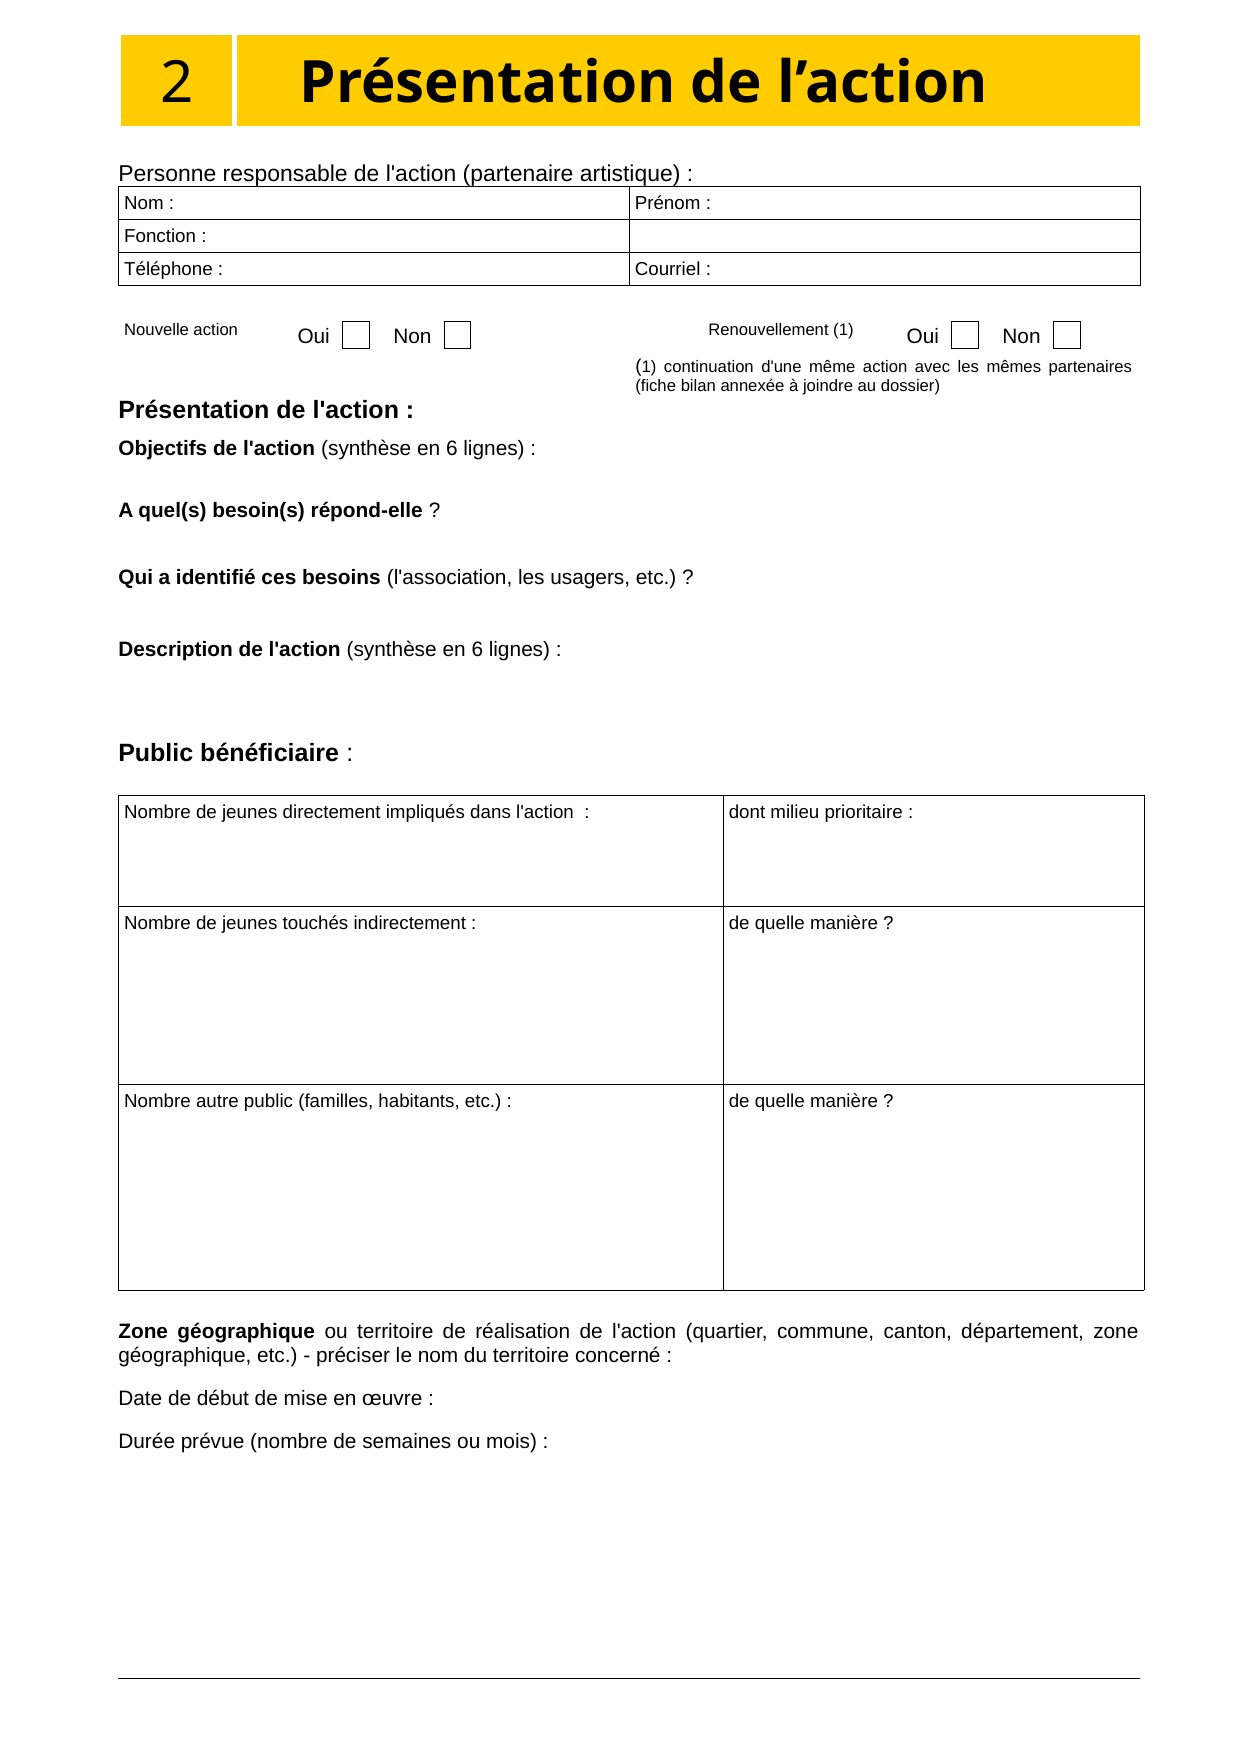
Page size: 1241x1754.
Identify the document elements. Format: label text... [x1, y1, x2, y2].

table_header Présentation de l’action [237, 35, 1140, 126]
table_header Renouvellement (1) [703, 314, 901, 354]
table_cell Courriel : [630, 253, 1140, 285]
table_header dont milieu prioritaire : [724, 796, 1144, 906]
text Présentation de l'action : [118, 395, 1140, 424]
text (1) continuation d'une même action avec les mêmes partenaires (fiche bilan annexée à joindre au dossier) [118, 354, 1140, 395]
table_cell Téléphone : [119, 253, 629, 285]
table_cell de quelle manière ? [724, 1085, 1144, 1290]
text Description de l'action (synthèse en 6 lignes) : [118, 637, 1140, 661]
table_cell [630, 220, 1140, 252]
table_cell Nombre de jeunes touchés indirectement : [119, 907, 723, 1084]
table_header Prénom : [630, 187, 1140, 219]
table_header Oui Non [291, 314, 702, 354]
table_header Oui Non [901, 314, 1121, 354]
text Public bénéficiaire : [118, 738, 1140, 766]
table_cell de quelle manière ? [724, 907, 1144, 1084]
table_cell Nombre autre public (familles, habitants, etc.) : [119, 1085, 723, 1290]
text Date de début de mise en œuvre : [118, 1386, 1140, 1410]
table_header 2 [121, 35, 232, 126]
table_header Nombre de jeunes directement impliqués dans l'action : [119, 796, 723, 906]
text A quel(s) besoin(s) répond-elle ? [118, 498, 1140, 522]
text Qui a identifié ces besoins (l'association, les usagers, etc.) ? [118, 565, 1140, 589]
text Zone géographique ou territoire de réalisation de l'action (quartier, commune, canton, département, zone géographique, etc.) - préciser le nom du territoire concerné : [118, 1319, 1140, 1367]
text Personne responsable de l'action (partenaire artistique) : [118, 159, 1140, 186]
table_header Nouvelle action [118, 314, 291, 354]
text Durée prévue (nombre de semaines ou mois) : [118, 1429, 1140, 1453]
table_cell Fonction : [119, 220, 629, 252]
text Objectifs de l'action (synthèse en 6 lignes) : [118, 436, 1140, 460]
table_header Nom : [119, 187, 629, 219]
